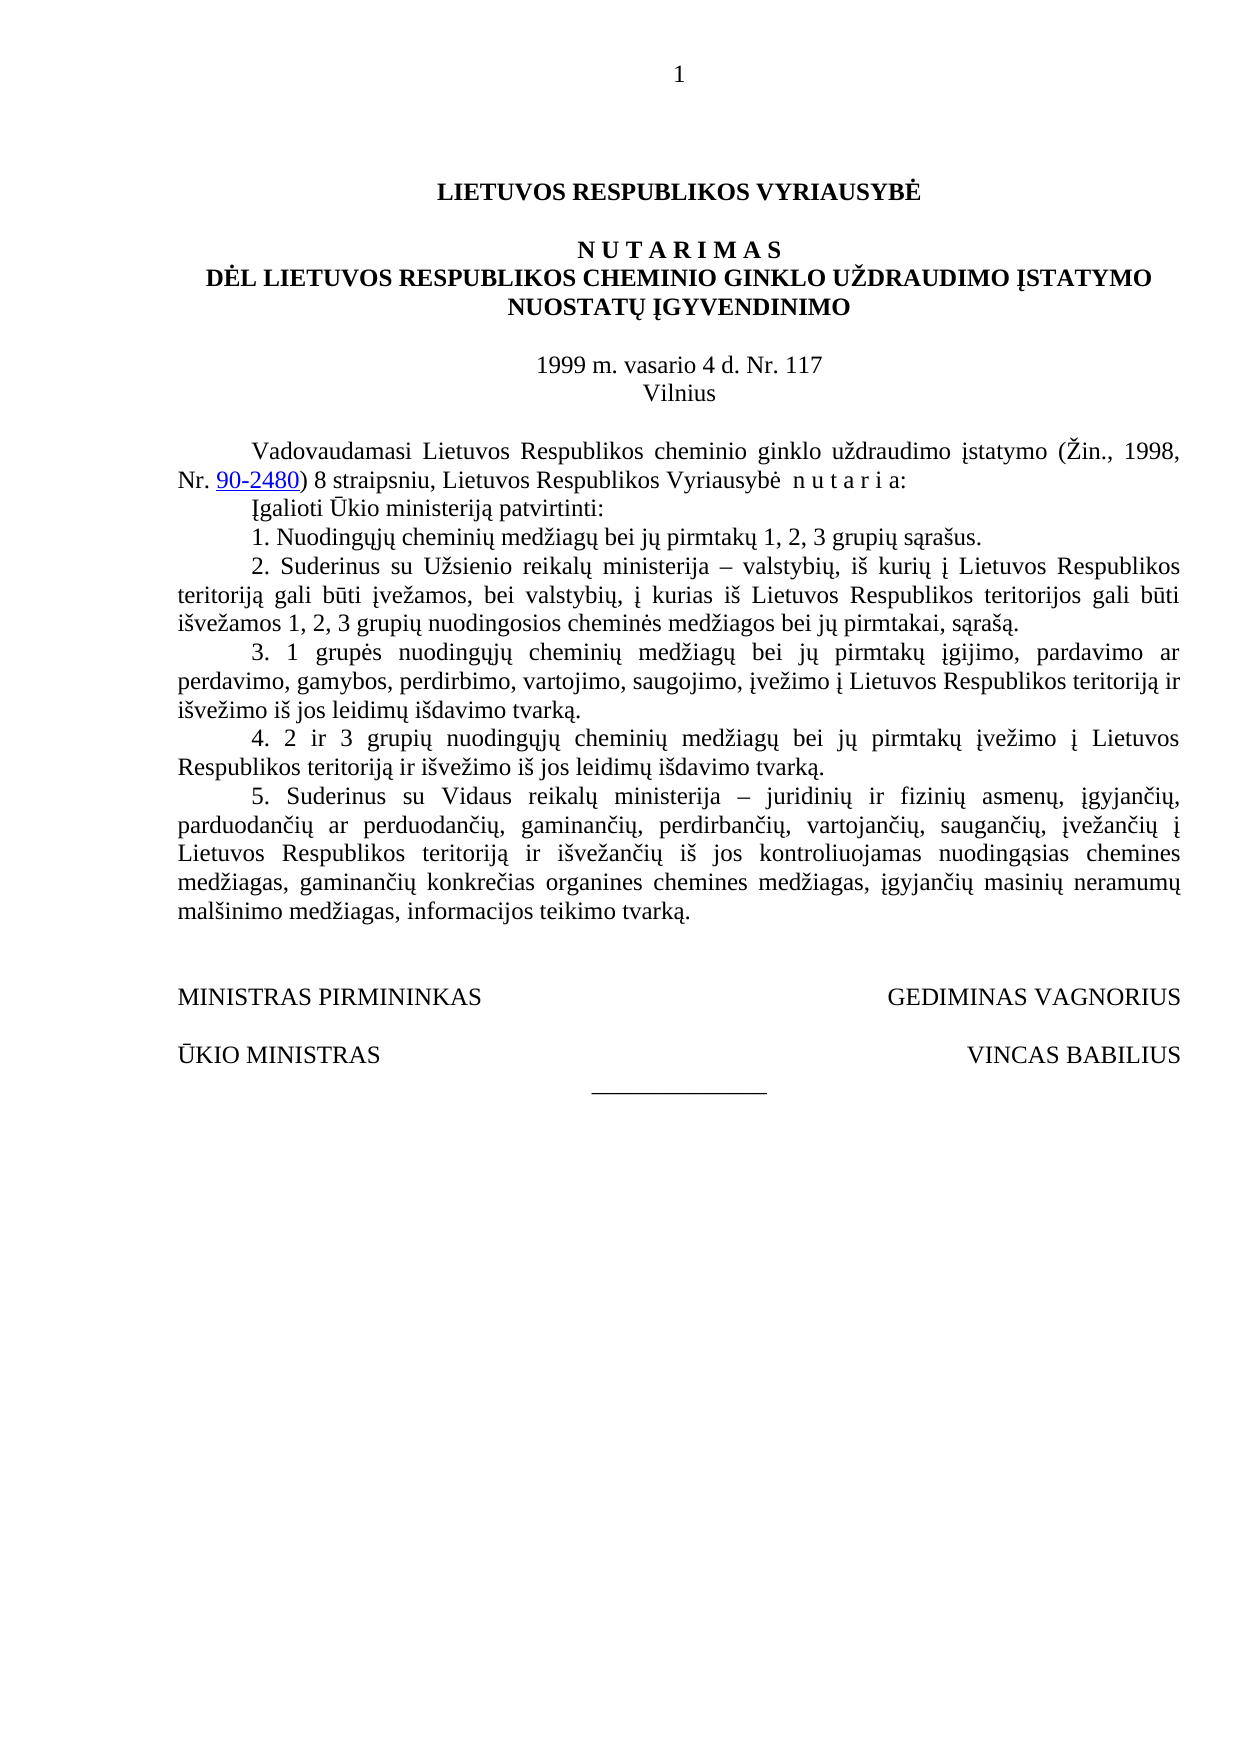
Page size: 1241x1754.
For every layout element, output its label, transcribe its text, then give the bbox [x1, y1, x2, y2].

text 3. 1 grupės nuodingųjų cheminių medžiagų bei jų pirmtakų įgijimo, pardavimo ar perdavimo, gamybos, perdirbimo, vartojimo, saugojimo, įvežimo į Lietuvos Respublikos teritoriją ir išvežimo iš jos leidimų išdavimo tvarką. [177, 637, 1181, 723]
text ŪKIO MINISTRAS VINCAS BABILIUS [177, 1040, 1181, 1068]
text LIETUVOS RESPUBLIKOS VYRIAUSYBĖ [177, 177, 1181, 206]
text 5. Suderinus su Vidaus reikalų ministerija – juridinių ir fizinių asmenų, įgyjančių, parduodančių ar perduodančių, gaminančių, perdirbančių, vartojančių, saugančių, įvežančių į Lietuvos Respublikos teritoriją ir išvežančių iš jos kontroliuojamas nuodingąsias chemines medžiagas, gaminančių konkrečias organines chemines medžiagas, įgyjančių masinių neramumų malšinimo medžiagas, informacijos teikimo tvarką. [177, 781, 1181, 925]
text Vilnius [177, 378, 1181, 407]
text Vadovaudamasi Lietuvos Respublikos cheminio ginklo uždraudimo įstatymo (Žin., 1998, Nr. 90-2480) 8 straipsniu, Lietuvos Respublikos Vyriausybė nutaria: [177, 436, 1181, 493]
text ______________ [177, 1068, 1181, 1097]
text Įgalioti Ūkio ministeriją patvirtinti: [177, 493, 1181, 522]
text 1999 m. vasario 4 d. Nr. 117 [177, 350, 1181, 378]
text 2. Suderinus su Užsienio reikalų ministerija – valstybių, iš kurių į Lietuvos Respublikos teritoriją gali būti įvežamos, bei valstybių, į kurias iš Lietuvos Respublikos teritorijos gali būti išvežamos 1, 2, 3 grupių nuodingosios cheminės medžiagos bei jų pirmtakai, sąrašą. [177, 551, 1181, 637]
text MINISTRAS PIRMININKAS GEDIMINAS VAGNORIUS [177, 982, 1181, 1011]
text 1. Nuodingųjų cheminių medžiagų bei jų pirmtakų 1, 2, 3 grupių sąrašus. [177, 522, 1181, 551]
text DĖL LIETUVOS RESPUBLIKOS CHEMINIO GINKLO UŽDRAUDIMO ĮSTATYMO NUOSTATŲ ĮGYVENDINIMO [177, 263, 1181, 321]
text 4. 2 ir 3 grupių nuodingųjų cheminių medžiagų bei jų pirmtakų įvežimo į Lietuvos Respublikos teritoriją ir išvežimo iš jos leidimų išdavimo tvarką. [177, 723, 1181, 781]
text N U T A R I M A S [177, 235, 1181, 263]
